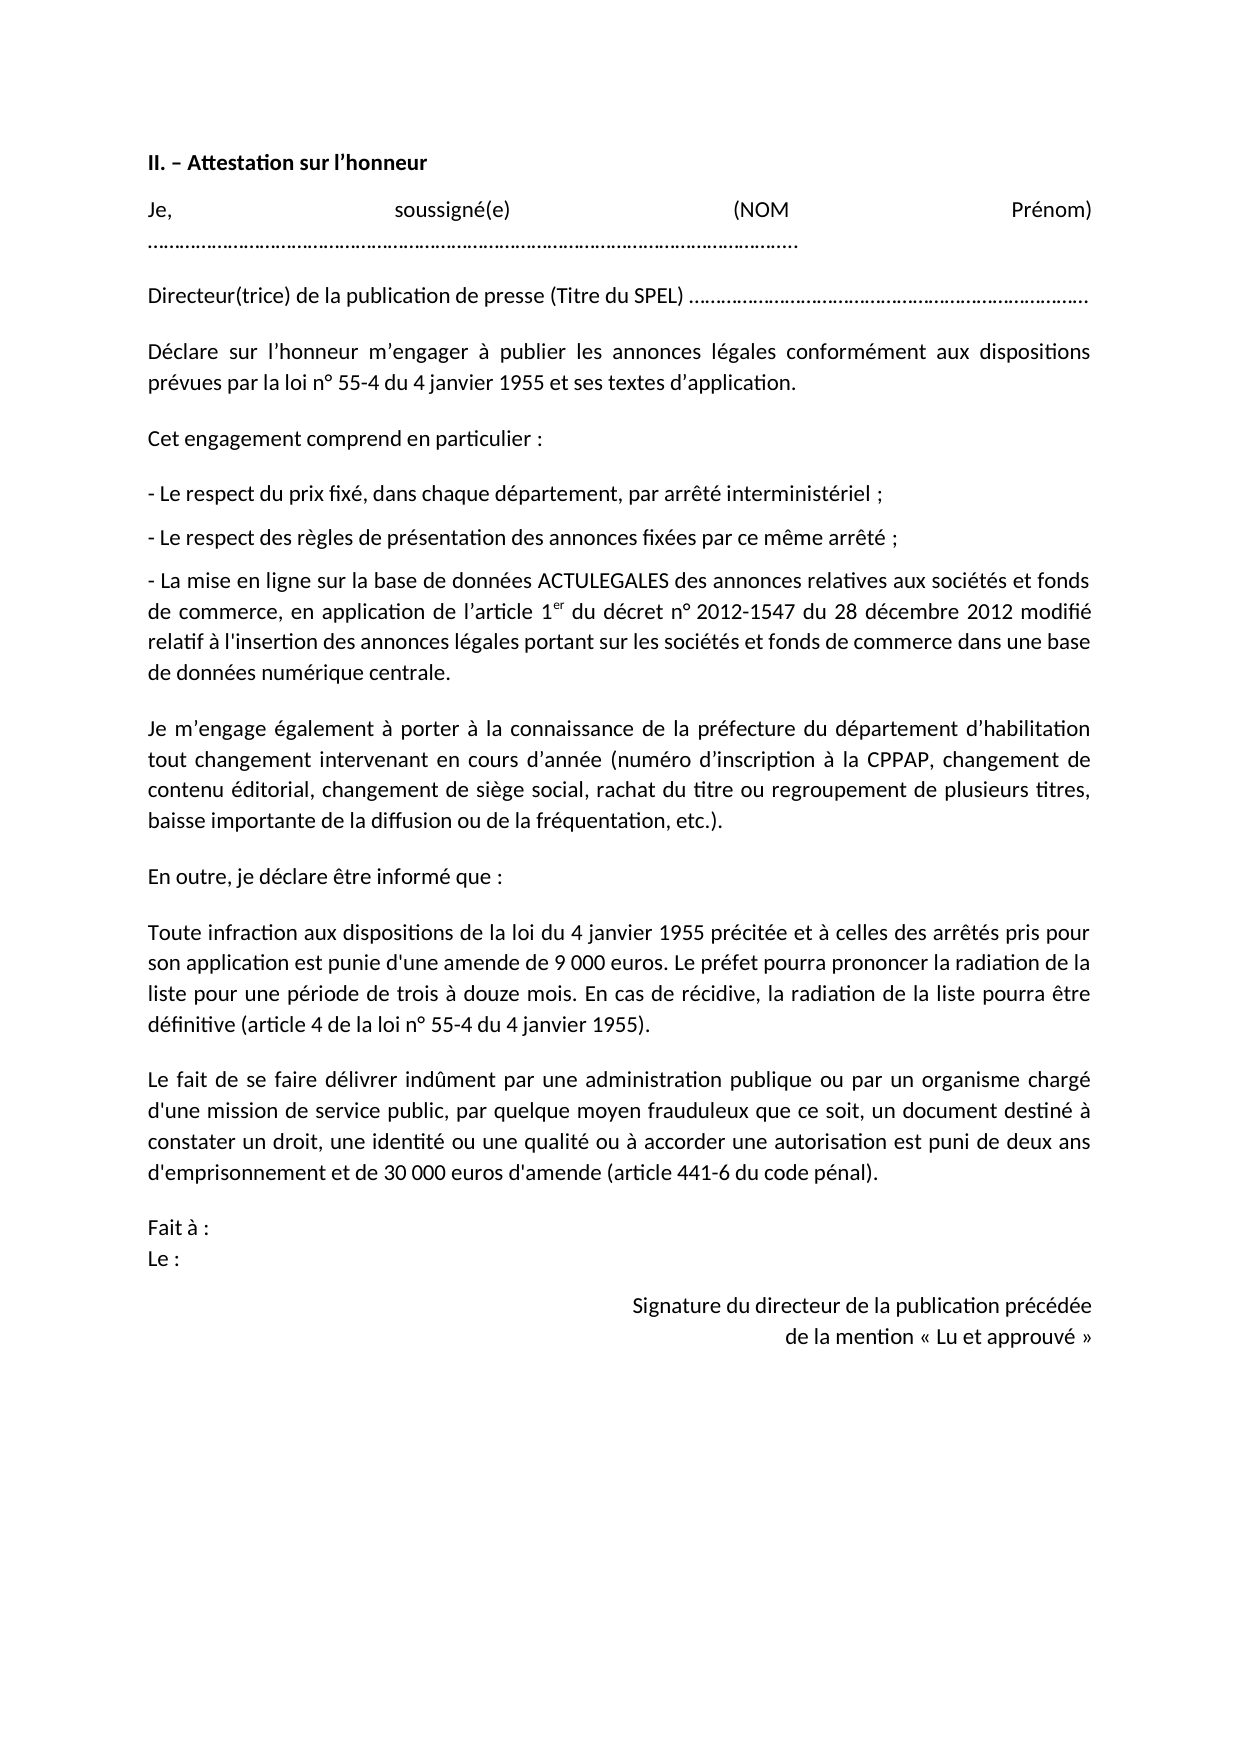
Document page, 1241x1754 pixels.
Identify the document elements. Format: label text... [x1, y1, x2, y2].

text Déclare sur l’honneur m’engager à publier les annonces légales conformément aux dispositions prévues par la loi n° 55-4 du 4 janvier 1955 et ses textes d’application. [148, 337, 1093, 396]
text - Le respect du prix fixé, dans chaque département, par arrêté interministériel ; [148, 479, 1093, 508]
text de la mention « Lu et approuvé » [148, 1322, 1093, 1351]
text Je, soussigné(e) (NOM Prénom) ………………………………………………………………………………………………………….. [148, 195, 1093, 254]
text - La mise en ligne sur la base de données ACTULEGALES des annonces relatives aux sociétés et fonds de commerce, en application de l’article 1er du décret n° 2012-1547 du 28 décembre 2012 modifié relatif à l'insertion des annonces légales portant sur les sociétés et fonds de commerce dans une base de données numérique centrale. [148, 566, 1093, 687]
text Toute infraction aux dispositions de la loi du 4 janvier 1955 précitée et à celles des arrêtés pris pour son application est punie d'une amende de 9 000 euros. Le préfet pourra prononcer la radiation de la liste pour une période de trois à douze mois. En cas de récidive, la radiation de la liste pourra être définitive (article 4 de la loi n° 55-4 du 4 janvier 1955). [148, 917, 1093, 1038]
text Cet engagement comprend en particulier : [148, 424, 1093, 452]
text Le fait de se faire délivrer indûment par une administration publique ou par un organisme chargé d'une mission de service public, par quelque moyen frauduleux que ce soit, un document destiné à constater un droit, une identité ou une qualité ou à accorder une autorisation est puni de deux ans d'emprisonnement et de 30 000 euros d'amende (article 441-6 du code pénal). [148, 1065, 1093, 1186]
text Signature du directeur de la publication précédée [148, 1291, 1093, 1320]
text En outre, je déclare être informé que : [148, 862, 1093, 890]
text II. – Attestation sur l’honneur [148, 148, 1093, 176]
text Je m’engage également à porter à la connaissance de la préfecture du département d’habilitation tout changement intervenant en cours d’année (numéro d’inscription à la CPPAP, changement de contenu éditorial, changement de siège social, rachat du titre ou regroupement de plusieurs titres, baisse importante de la diffusion ou de la fréquentation, etc.). [148, 714, 1093, 834]
text Fait à : [148, 1213, 1093, 1242]
text Le : [148, 1244, 1093, 1272]
text - Le respect des règles de présentation des annonces fixées par ce même arrêté ; [148, 523, 1093, 551]
text Directeur(trice) de la publication de presse (Titre du SPEL) ………………………………………………………………… [148, 281, 1093, 310]
